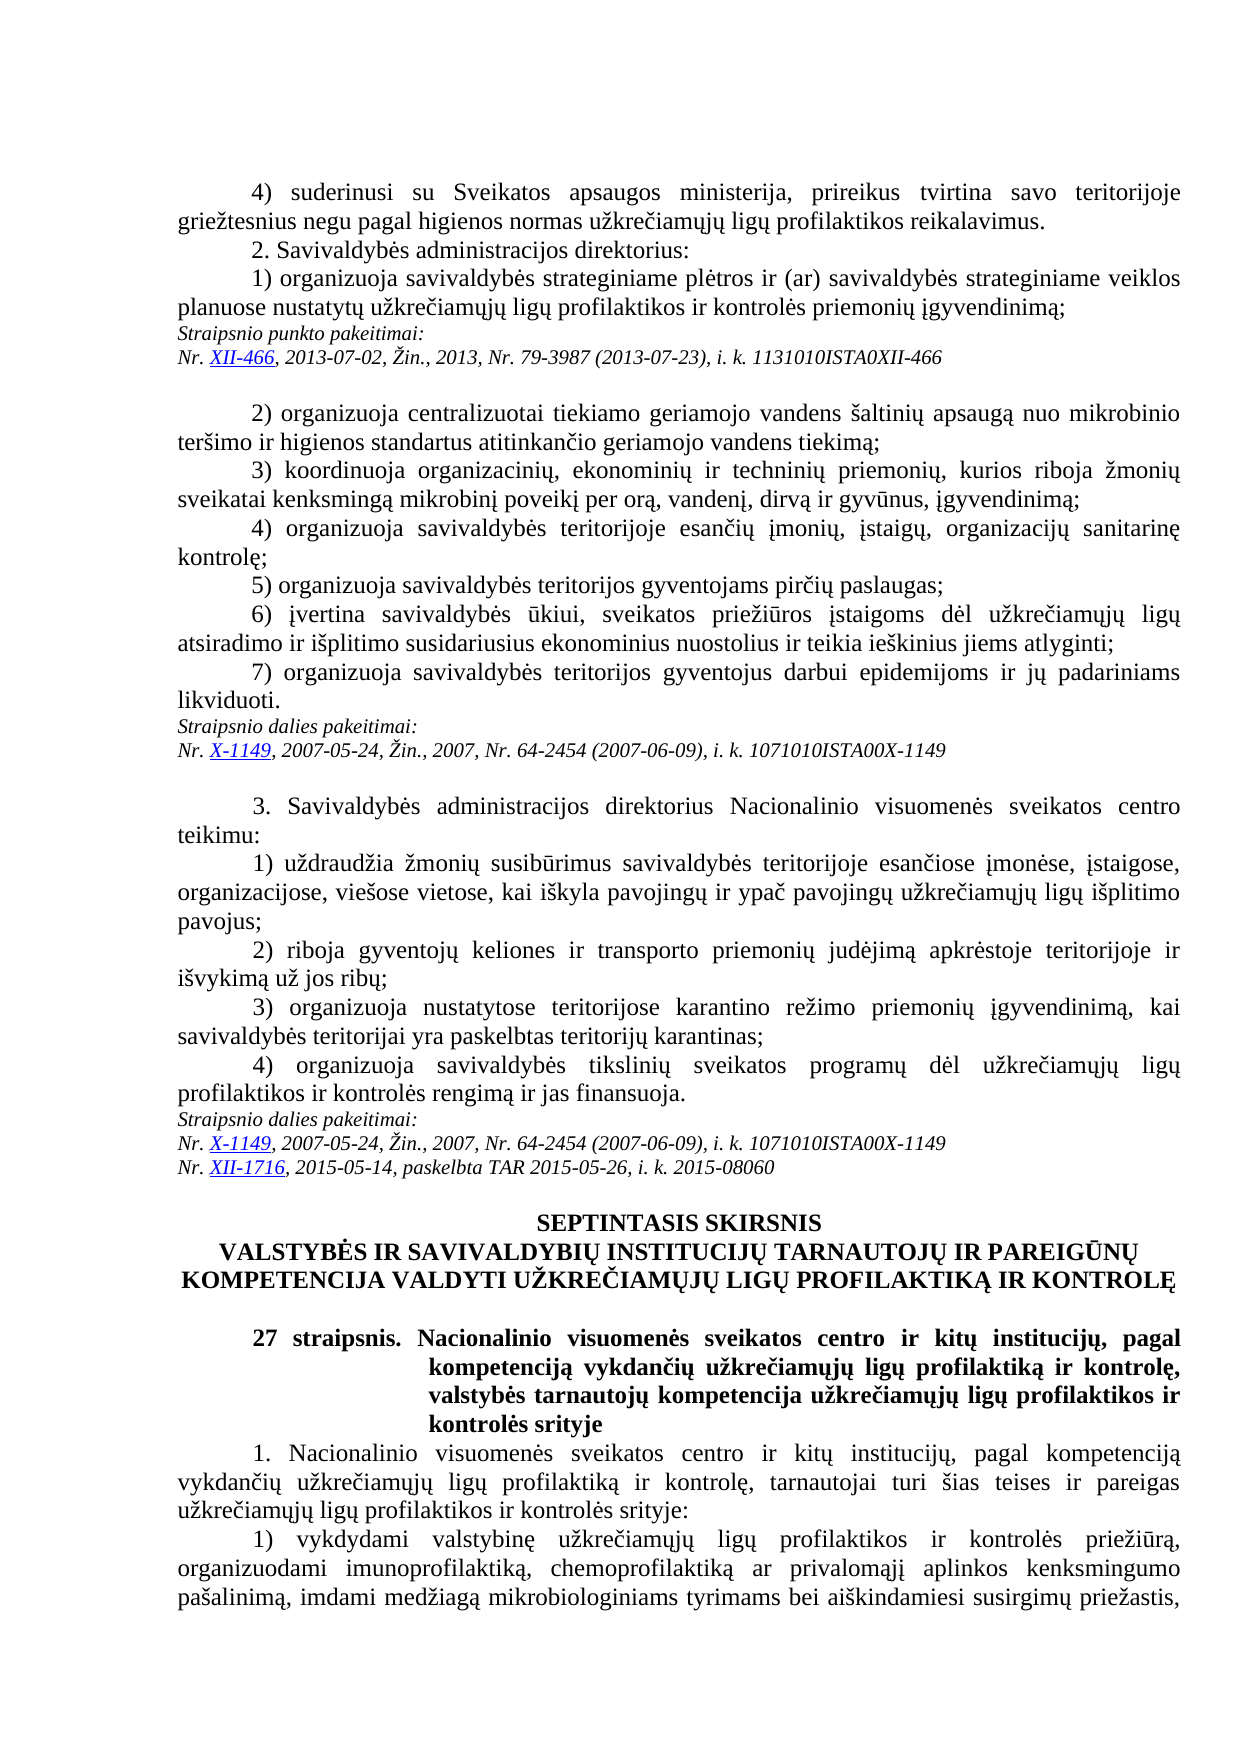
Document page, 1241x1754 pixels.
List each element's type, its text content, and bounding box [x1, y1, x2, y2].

text 1. Nacionalinio visuomenės sveikatos centro ir kitų institucijų, pagal kompetenciją vykdančių užkrečiamųjų ligų profilaktiką ir kontrolę, tarnautojai turi šias teises ir pareigas užkrečiamųjų ligų profilaktikos ir kontrolės srityje: [177, 1438, 1181, 1524]
text 6) įvertina savivaldybės ūkiui, sveikatos priežiūros įstaigoms dėl užkrečiamųjų ligų atsiradimo ir išplitimo susidariusius ekonominius nuostolius ir teikia ieškinius jiems atlyginti; [177, 599, 1181, 657]
text Nr. XII-1716, 2015-05-14, paskelbta TAR 2015-05-26, i. k. 2015-08060 [177, 1155, 1181, 1179]
text 7) organizuoja savivaldybės teritorijos gyventojus darbui epidemijoms ir jų padariniams likviduoti. [177, 657, 1181, 714]
text 3) organizuoja nustatytose teritorijose karantino režimo priemonių įgyvendinimą, kai savivaldybės teritorijai yra paskelbtas teritorijų karantinas; [177, 992, 1181, 1050]
text 1) organizuoja savivaldybės strateginiame plėtros ir (ar) savivaldybės strateginiame veiklos planuose nustatytų užkrečiamųjų ligų profilaktikos ir kontrolės priemonių įgyvendinimą; [177, 263, 1181, 321]
text Nr. X-1149, 2007-05-24, Žin., 2007, Nr. 64-2454 (2007-06-09), i. k. 1071010ISTA00X-1149 [177, 738, 1181, 762]
text Straipsnio dalies pakeitimai: [177, 1107, 1181, 1131]
text SEPTINTASIS SKIRSNIS [177, 1208, 1181, 1237]
text 4) organizuoja savivaldybės teritorijoje esančių įmonių, įstaigų, organizacijų sanitarinę kontrolę; [177, 513, 1181, 570]
text 3) koordinuoja organizacinių, ekonominių ir techninių priemonių, kurios riboja žmonių sveikatai kenksmingą mikrobinį poveikį per orą, vandenį, dirvą ir gyvūnus, įgyvendinimą; [177, 455, 1181, 513]
text 2. Savivaldybės administracijos direktorius: [177, 235, 1181, 263]
text 4) organizuoja savivaldybės tikslinių sveikatos programų dėl užkrečiamųjų ligų profilaktikos ir kontrolės rengimą ir jas finansuoja. [177, 1050, 1181, 1107]
text Nr. X-1149, 2007-05-24, Žin., 2007, Nr. 64-2454 (2007-06-09), i. k. 1071010ISTA00X-1149 [177, 1131, 1181, 1155]
text 5) organizuoja savivaldybės teritorijos gyventojams pirčių paslaugas; [177, 570, 1181, 599]
text Straipsnio punkto pakeitimai: [177, 321, 1181, 345]
text 2) organizuoja centralizuotai tiekiamo geriamojo vandens šaltinių apsaugą nuo mikrobinio teršimo ir higienos standartus atitinkančio geriamojo vandens tiekimą; [177, 398, 1181, 455]
text 27 straipsnis. Nacionalinio visuomenės sveikatos centro ir kitų institucijų, pagal kompetenciją vykdančių užkrečiamųjų ligų profilaktiką ir kontrolę, valstybės tarnautojų kompetencija užkrečiamųjų ligų profilaktikos ir kontrolės srityje [252, 1323, 1181, 1438]
text VALSTYBĖS IR SAVIVALDYBIŲ INSTITUCIJŲ TARNAUTOJŲ IR PAREIGŪNŲ KOMPETENCIJA VALDYTI UŽKREČIAMŲJŲ LIGŲ PROFILAKTIKĄ IR KONTROLĘ [177, 1237, 1181, 1294]
text 3. Savivaldybės administracijos direktorius Nacionalinio visuomenės sveikatos centro teikimu: [177, 791, 1181, 848]
text 4) suderinusi su Sveikatos apsaugos ministerija, prireikus tvirtina savo teritorijoje griežtesnius negu pagal higienos normas užkrečiamųjų ligų profilaktikos reikalavimus. [177, 177, 1181, 235]
text Straipsnio dalies pakeitimai: [177, 714, 1181, 738]
text 1) vykdydami valstybinę užkrečiamųjų ligų profilaktikos ir kontrolės priežiūrą, organizuodami imunoprofilaktiką, chemoprofilaktiką ar privalomąjį aplinkos kenksmingumo pašalinimą, imdami medžiagą mikrobiologiniams tyrimams bei aiškindamiesi susirgimų priežastis, [177, 1524, 1181, 1611]
text 2) riboja gyventojų keliones ir transporto priemonių judėjimą apkrėstoje teritorijoje ir išvykimą už jos ribų; [177, 935, 1181, 992]
text Nr. XII-466, 2013-07-02, Žin., 2013, Nr. 79-3987 (2013-07-23), i. k. 1131010ISTA0XII-466 [177, 345, 1181, 369]
text 1) uždraudžia žmonių susibūrimus savivaldybės teritorijoje esančiose įmonėse, įstaigose, organizacijose, viešose vietose, kai iškyla pavojingų ir ypač pavojingų užkrečiamųjų ligų išplitimo pavojus; [177, 848, 1181, 935]
